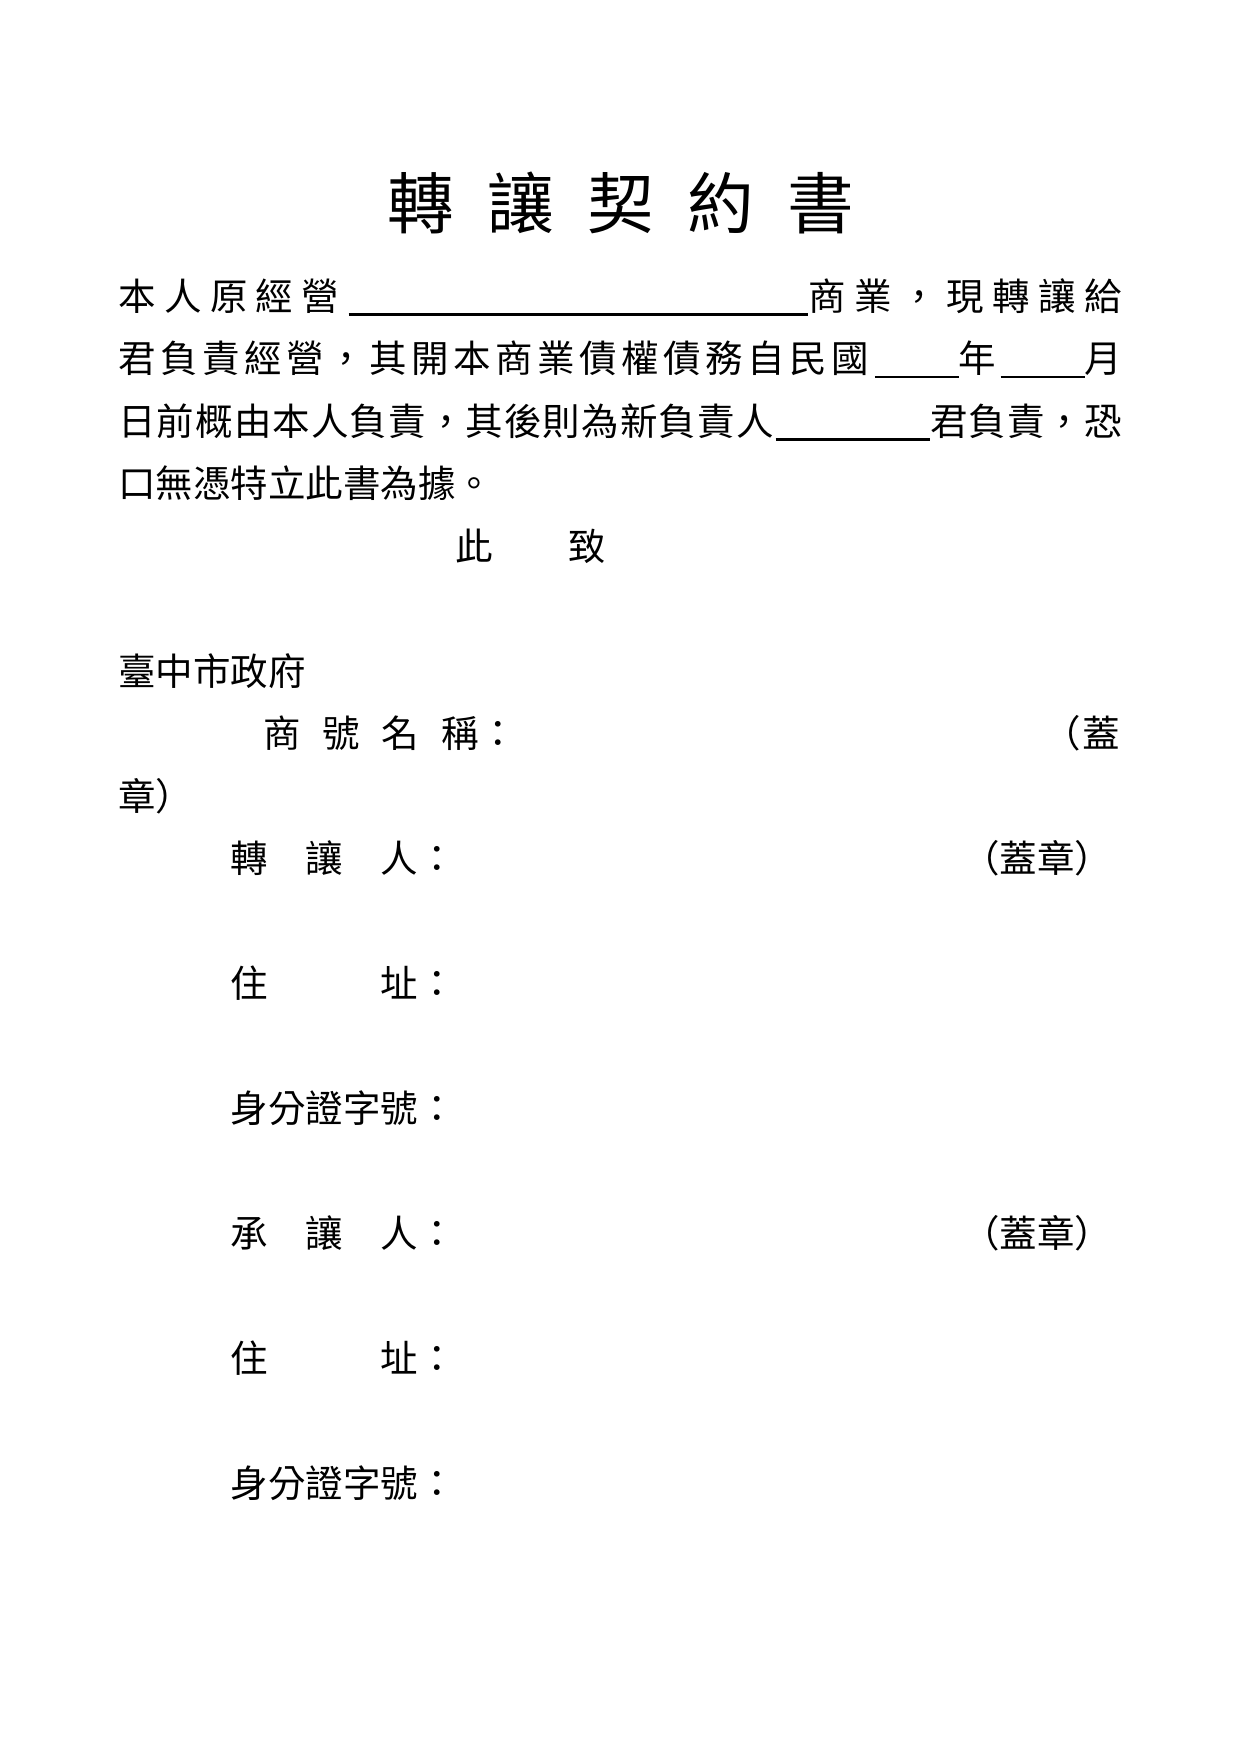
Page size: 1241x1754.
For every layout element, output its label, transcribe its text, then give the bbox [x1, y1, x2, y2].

text 身分證字號： [231, 1064, 1122, 1127]
text 商 號 名 稱： （蓋章） [118, 689, 1122, 814]
text 身分證字號： [231, 1439, 1122, 1502]
text 臺中市政府 [118, 627, 1122, 689]
text 住 址： [231, 1314, 1122, 1377]
text 轉 讓 人： （蓋章） [231, 814, 1122, 877]
text 此 致 [456, 502, 1122, 564]
text 轉 讓 契 約 書 [118, 127, 1122, 252]
text 本人原經營 商業，現轉讓給 君負責經營，其開本商業債權債務自民國 年 月 日前概由本人負責，其後則為新負責人 君負責，恐口無憑特立此書為據。 [118, 252, 1122, 502]
text 住 址： [231, 939, 1122, 1002]
text 承 讓 人： （蓋章） [231, 1189, 1122, 1252]
